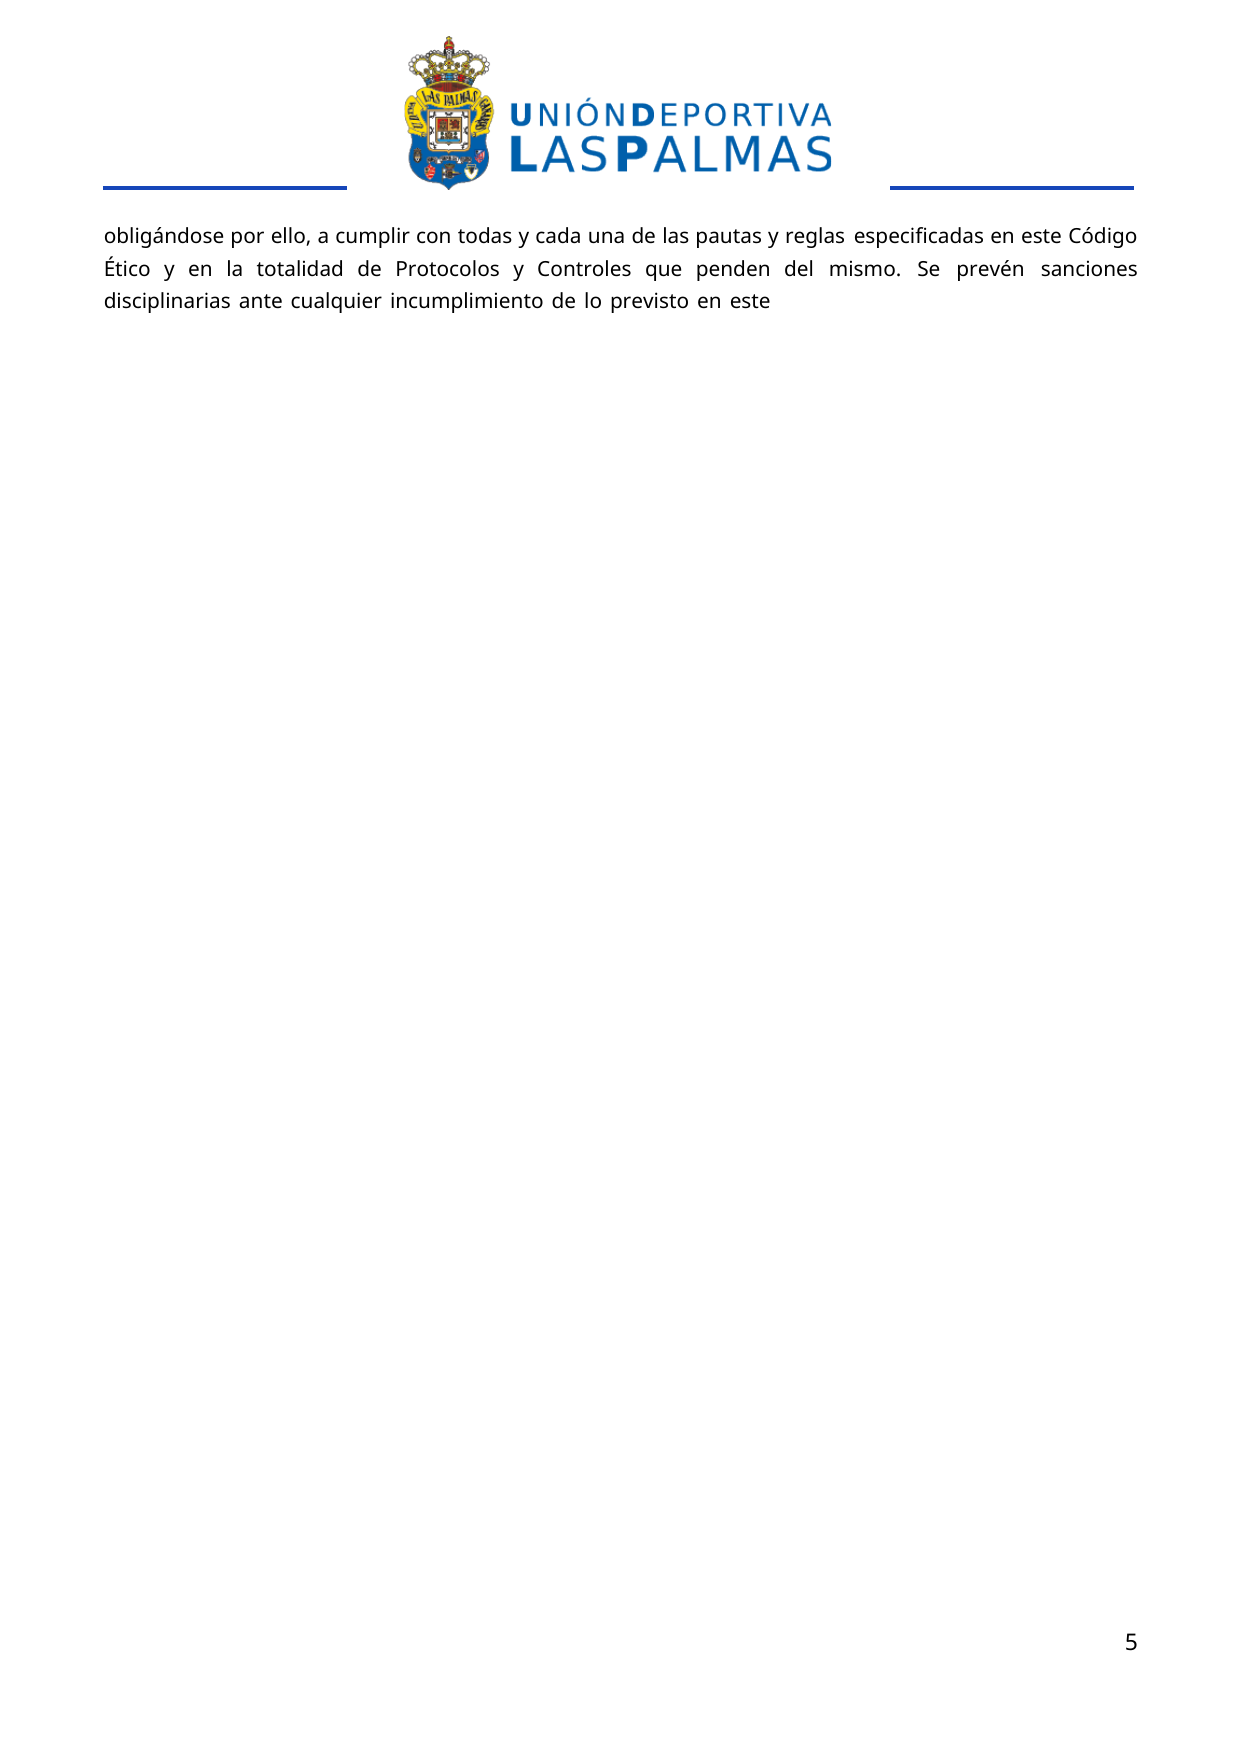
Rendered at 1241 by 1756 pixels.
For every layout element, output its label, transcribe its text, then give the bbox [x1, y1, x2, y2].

text obligándose por ello, a cumplir con todas y cada una de las pautas y reglas especificadas en este Código Ético y en la totalidad de Protocolos y Controles que penden del mismo. Se prevén sanciones disciplinarias ante cualquier incumplimiento de lo previsto en este [103, 221, 1138, 315]
